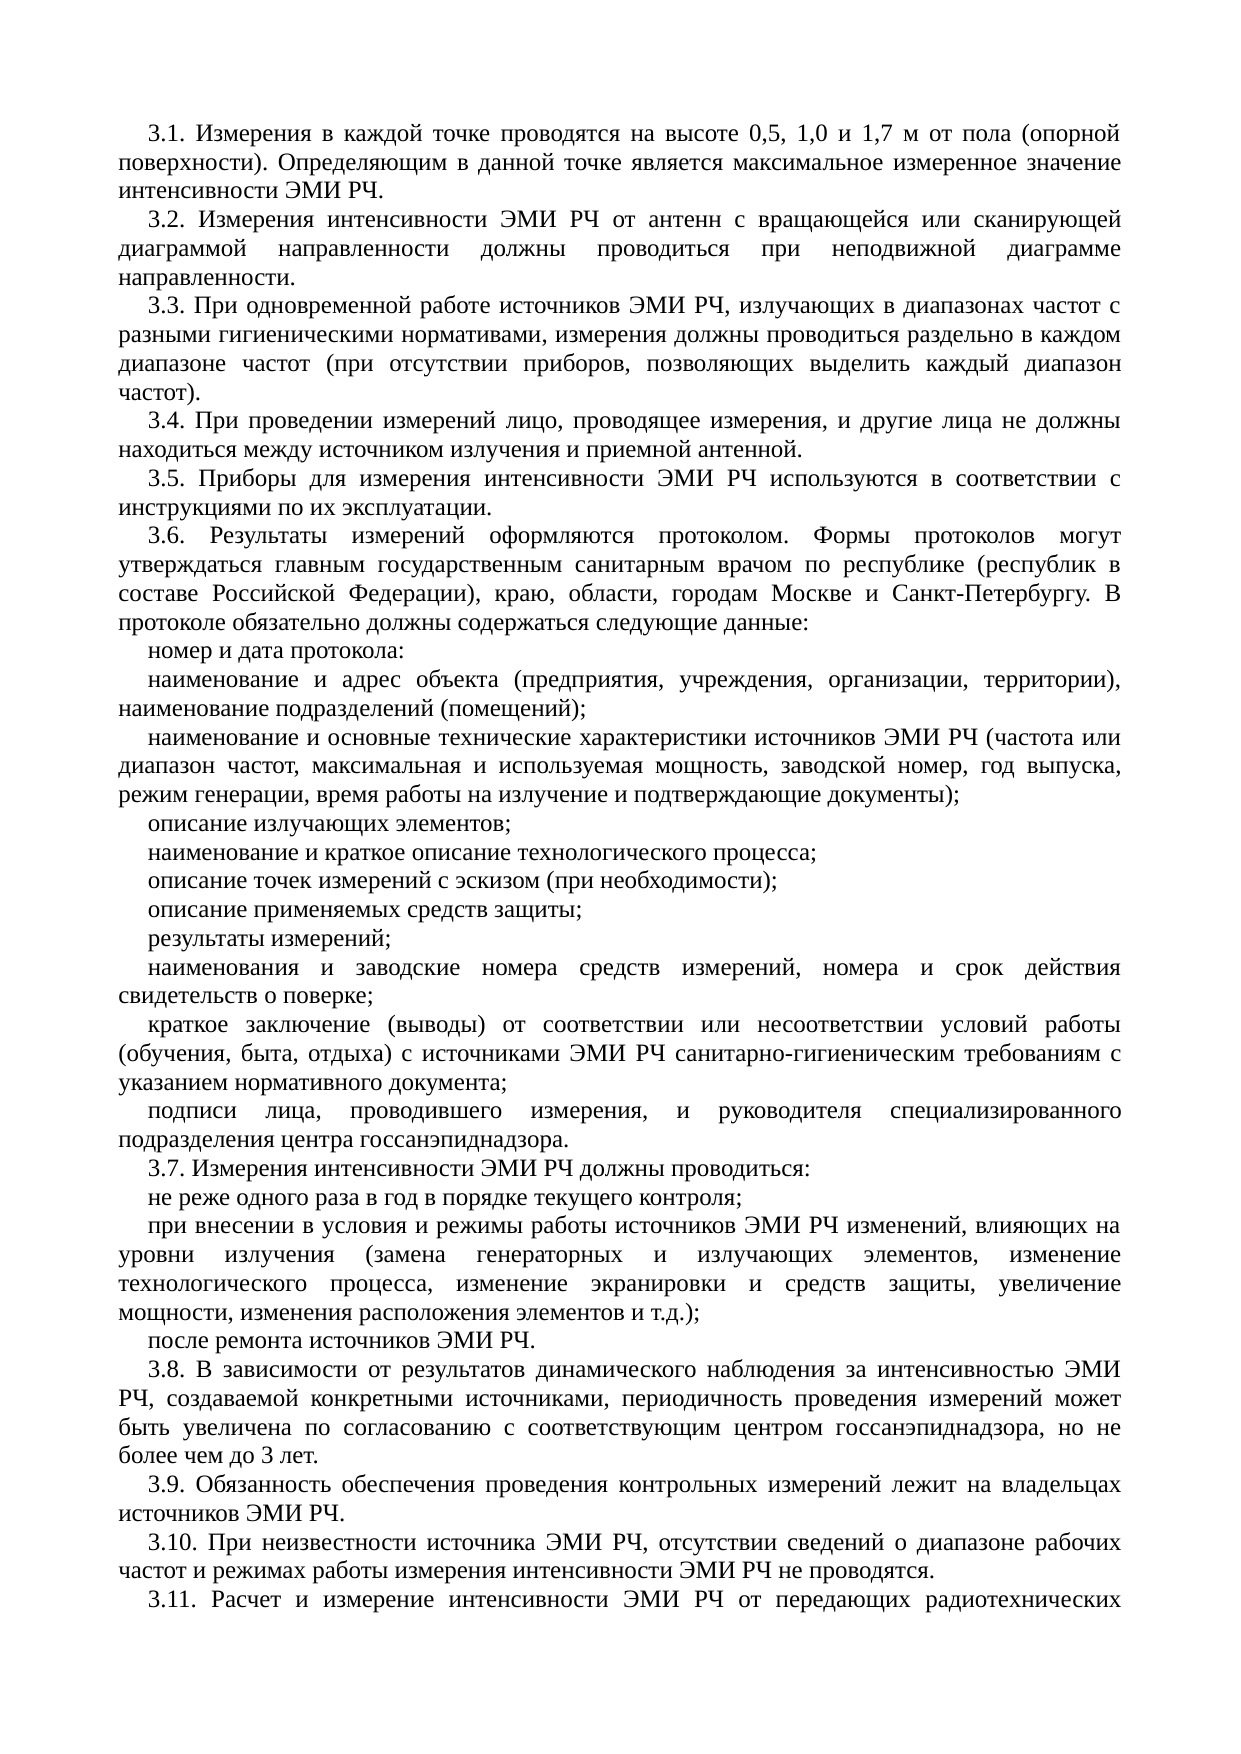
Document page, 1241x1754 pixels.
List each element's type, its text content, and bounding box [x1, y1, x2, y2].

text описание излучающих элементов; [118, 808, 1122, 837]
text описание применяемых средств защиты; [118, 894, 1122, 923]
text не реже одного раза в год в порядке текущего контроля; [118, 1182, 1122, 1211]
text 3.11. Расчет и измерение интенсивности ЭМИ РЧ от передающих радиотехнических [118, 1584, 1122, 1613]
text 3.7. Измерения интенсивности ЭМИ РЧ должны проводиться: [118, 1153, 1122, 1182]
text 3.1. Измерения в каждой точке проводятся на высоте 0,5, 1,0 и 1,7 м от пола (опорной поверхности). Определяющим в данной точке является максимальное измеренное значение интенсивности ЭМИ РЧ. [118, 118, 1122, 204]
text наименования и заводские номера средств измерений, номера и срок действия свидетельств о поверке; [118, 952, 1122, 1009]
text результаты измерений; [118, 923, 1122, 952]
text наименование и адрес объекта (предприятия, учреждения, организации, территории), наименование подразделений (помещений); [118, 664, 1122, 722]
text номер и дата протокола: [118, 636, 1122, 664]
text 3.6. Результаты измерений оформляются протоколом. Формы протоколов могут утверждаться главным государственным санитарным врачом по республике (республик в составе Российской Федерации), краю, области, городам Москве и Санкт-Петербургу. В протоколе обязательно должны содержаться следующие данные: [118, 521, 1122, 636]
text описание точек измерений с эскизом (при необходимости); [118, 866, 1122, 894]
text наименование и основные технические характеристики источников ЭМИ РЧ (частота или диапазон частот, максимальная и используемая мощность, заводской номер, год выпуска, режим генерации, время работы на излучение и подтверждающие документы); [118, 722, 1122, 808]
text подписи лица, проводившего измерения, и руководителя специализированного подразделения центра госсанэпиднадзора. [118, 1096, 1122, 1153]
text после ремонта источников ЭМИ РЧ. [118, 1326, 1122, 1354]
text при внесении в условия и режимы работы источников ЭМИ РЧ изменений, влияющих на уровни излучения (замена генераторных и излучающих элементов, изменение технологического процесса, изменение экранировки и средств защиты, увеличение мощности, изменения расположения элементов и т.д.); [118, 1211, 1122, 1326]
text наименование и краткое описание технологического процесса; [118, 837, 1122, 866]
text 3.9. Обязанность обеспечения проведения контрольных измерений лежит на владельцах источников ЭМИ РЧ. [118, 1469, 1122, 1527]
text 3.2. Измерения интенсивности ЭМИ РЧ от антенн с вращающейся или сканирующей диаграммой направленности должны проводиться при неподвижной диаграмме направленности. [118, 204, 1122, 291]
text краткое заключение (выводы) от соответствии или несоответствии условий работы (обучения, быта, отдыха) с источниками ЭМИ РЧ санитарно-гигиеническим требованиям с указанием нормативного документа; [118, 1009, 1122, 1096]
text 3.10. При неизвестности источника ЭМИ РЧ, отсутствии сведений о диапазоне рабочих частот и режимах работы измерения интенсивности ЭМИ РЧ не проводятся. [118, 1527, 1122, 1584]
text 3.8. В зависимости от результатов динамического наблюдения за интенсивностью ЭМИ РЧ, создаваемой конкретными источниками, периодичность проведения измерений может быть увеличена по согласованию с соответствующим центром госсанэпиднадзора, но не более чем до 3 лет. [118, 1354, 1122, 1469]
text 3.3. При одновременной работе источников ЭМИ РЧ, излучающих в диапазонах частот с разными гигиеническими нормативами, измерения должны проводиться раздельно в каждом диапазоне частот (при отсутствии приборов, позволяющих выделить каждый диапазон частот). [118, 291, 1122, 406]
text 3.5. Приборы для измерения интенсивности ЭМИ РЧ используются в соответствии с инструкциями по их эксплуатации. [118, 463, 1122, 521]
text 3.4. При проведении измерений лицо, проводящее измерения, и другие лица не должны находиться между источником излучения и приемной антенной. [118, 406, 1122, 463]
